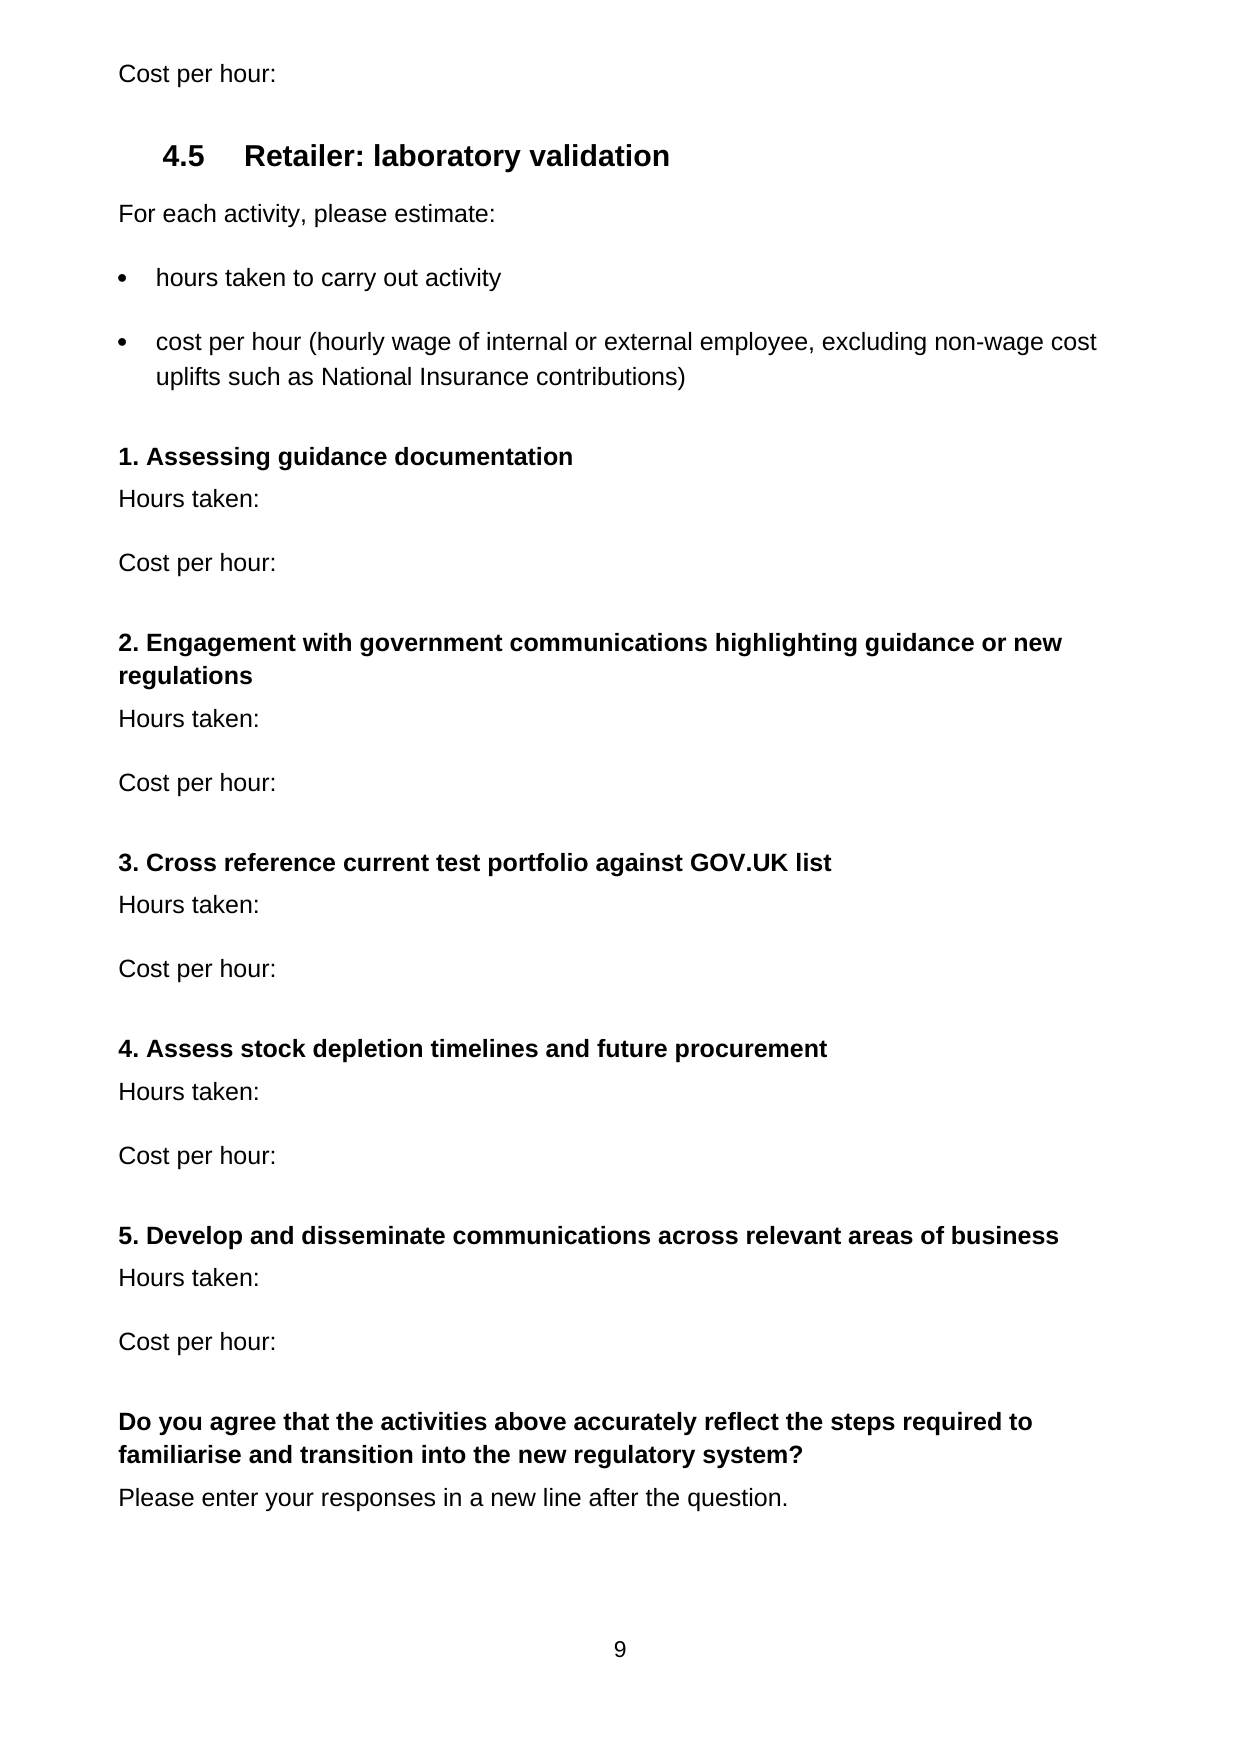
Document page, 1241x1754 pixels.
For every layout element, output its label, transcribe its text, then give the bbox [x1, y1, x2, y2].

text Hours taken: [118, 1077, 1122, 1106]
subtitle Do you agree that the activities above accurately reflect the steps required to familiarise and transition into the new regulatory system? [118, 1404, 1122, 1471]
subtitle 4. Assess stock depletion timelines and future procurement [118, 1031, 1122, 1064]
text Hours taken: [118, 890, 1122, 919]
subtitle 5. Develop and disseminate communications across relevant areas of business [118, 1217, 1122, 1251]
subtitle 3. Cross reference current test portfolio against GOV.UK list [118, 844, 1122, 878]
text For each activity, please estimate: [118, 199, 1122, 228]
subtitle 1. Assessing guidance documentation [118, 438, 1122, 472]
text Cost per hour: [118, 548, 1122, 577]
list cost per hour (hourly wage of internal or external employee, excluding non-wage cost uplifts such as National Insurance contributions) [118, 327, 1122, 391]
list hours taken to carry out activity [118, 263, 1122, 292]
text Hours taken: [118, 704, 1122, 733]
text Please enter your responses in a new line after the question. [118, 1483, 1122, 1512]
text Cost per hour: [118, 954, 1122, 983]
text Cost per hour: [118, 1141, 1122, 1170]
subtitle 2. Engagement with government communications highlighting guidance or new regulations [118, 625, 1122, 691]
text Cost per hour: [118, 768, 1122, 797]
text Hours taken: [118, 484, 1122, 513]
subtitle Retailer: laboratory validation [162, 136, 1122, 174]
text Cost per hour: [118, 1327, 1122, 1356]
text Hours taken: [118, 1263, 1122, 1292]
text Cost per hour: [118, 59, 1122, 88]
